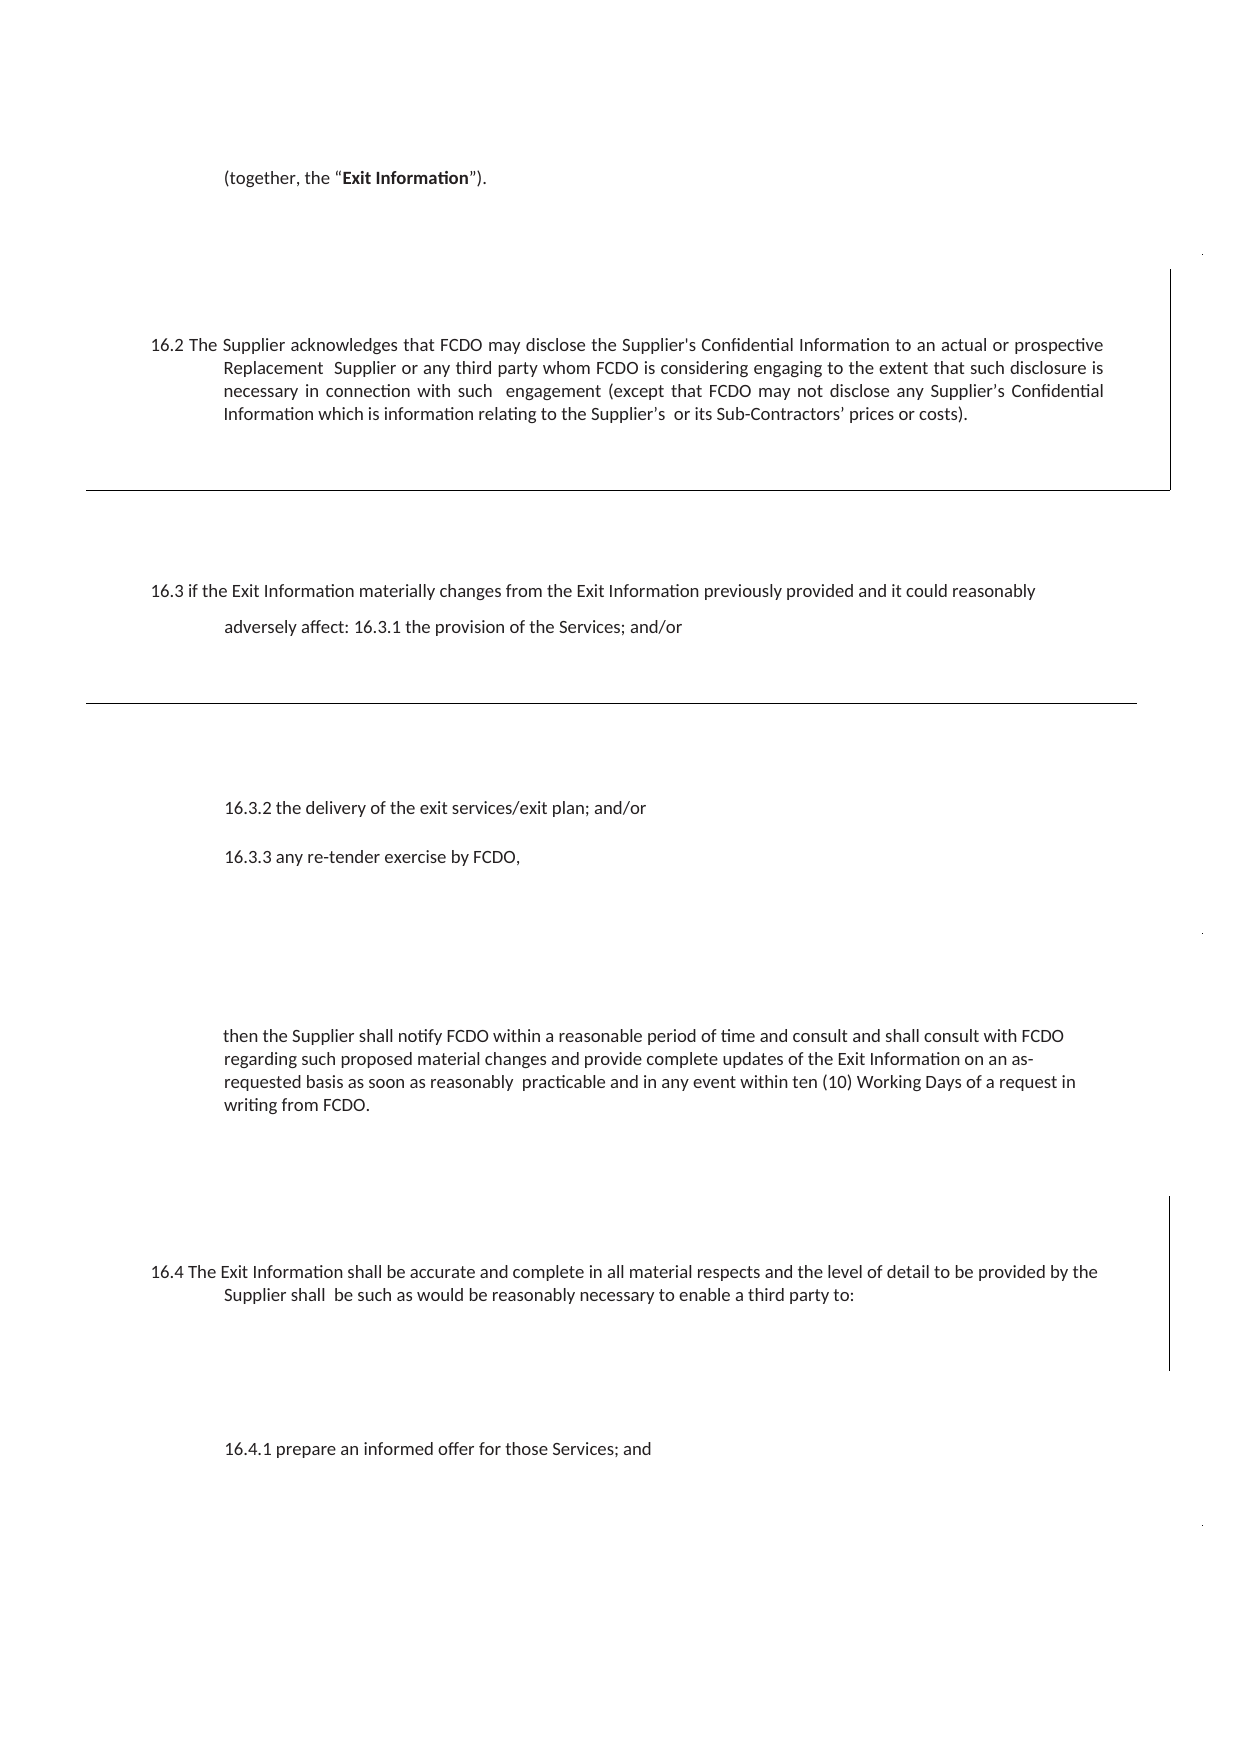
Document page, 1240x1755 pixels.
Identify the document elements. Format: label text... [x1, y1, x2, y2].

text 16.3 if the Exit Information materially changes from the Exit Information previously provided and it could reasonably adversely affect: 16.3.1 the provision of the Services; and/or [86, 515, 1136, 702]
text then the Supplier shall notify FCDO within a reasonable period of time and consult and shall consult with FCDO regarding such proposed material changes and provide complete updates of the Exit Information on an as-requested basis as soon as reasonably practicable and in any event within ten (10) Working Days of a request in writing from FCDO. [159, 961, 1169, 1181]
text 16.2 The Supplier acknowledges that FCDO may disclose the Supplier's Confidential Information to an actual or prospective Replacement Supplier or any third party whom FCDO is considering engaging to the extent that such disclosure is necessary in connection with such engagement (except that FCDO may not disclose any Supplier’s Confidential Information which is information relating to the Supplier’s or its Sub-Contractors’ prices or costs). [86, 269, 1169, 489]
text 16.4.1 prepare an informed offer for those Services; and [160, 1373, 1202, 1525]
text 16.4 The Exit Information shall be accurate and complete in all material respects and the level of detail to be provided by the Supplier shall be such as would be reasonably necessary to enable a third party to: [86, 1196, 1168, 1371]
text 16.3.2 the delivery of the exit services/exit plan; and/or [160, 733, 1202, 780]
text (together, the “Exit Information”). [160, 103, 1202, 254]
text 16.3.3 any re-tender exercise by FCDO, [160, 780, 1202, 933]
